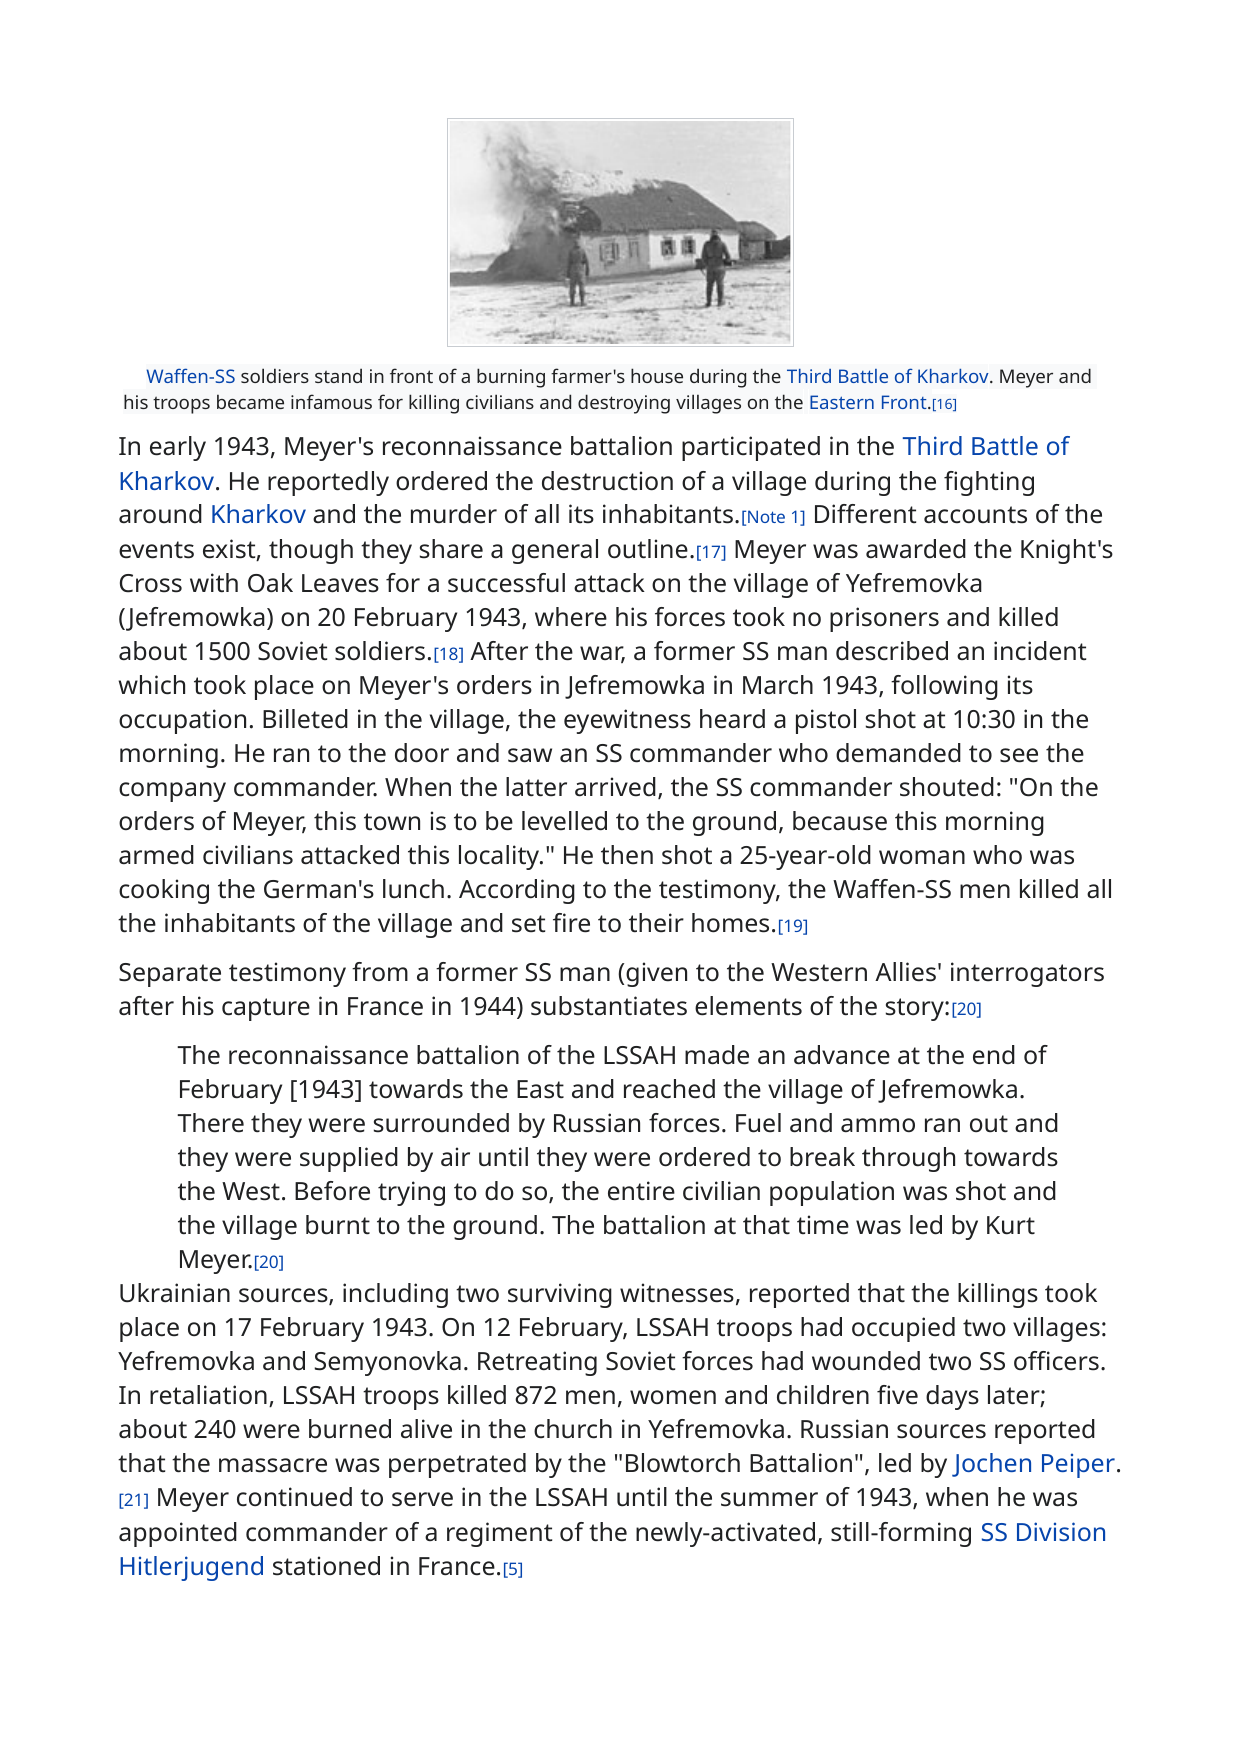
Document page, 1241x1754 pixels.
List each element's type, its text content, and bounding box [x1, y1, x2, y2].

text Ukrainian sources, including two surviving witnesses, reported that the killings took place on 17 February 1943. On 12 February, LSSAH troops had occupied two villages: Yefremovka and Semyonovka. Retreating Soviet forces had wounded two SS officers. In retaliation, LSSAH troops killed 872 men, women and children five days later; about 240 were burned alive in the church in Yefremovka. Russian sources reported that the massacre was perpetrated by the "Blowtorch Battalion", led by Jochen Peiper.[21] Meyer continued to serve in the LSSAH until the summer of 1943, when he was appointed commander of a regiment of the newly-activated, still-forming SS Division Hitlerjugend stationed in France.[5] [118, 1276, 1122, 1582]
text Separate testimony from a former SS man (given to the Western Allies' interrogators after his capture in France in 1944) substantiates elements of the story:[20] [118, 954, 1122, 1023]
picture [449, 121, 791, 344]
text Waffen-SS soldiers stand in front of a burning farmer's house during the Third Battle of Kharkov. Meyer and his troops became infamous for killing civilians and destroying villages on the Eastern Front.[16] [123, 363, 1122, 414]
text The reconnaissance battalion of the LSSAH made an advance at the end of February [1943] towards the East and reached the village of Jefremowka. There they were surrounded by Russian forces. Fuel and ammo ran out and they were supplied by air until they were ordered to break through towards the West. Before trying to do so, the entire civilian population was shot and the village burnt to the ground. The battalion at that time was led by Kurt Meyer.[20] [177, 1037, 1063, 1276]
text In early 1943, Meyer's reconnaissance battalion participated in the Third Battle of Kharkov. He reportedly ordered the destruction of a village during the fighting around Kharkov and the murder of all its inhabitants.[Note 1] Different accounts of the events exist, though they share a general outline.[17] Meyer was awarded the Knight's Cross with Oak Leaves for a successful attack on the village of Yefremovka (Jefremowka) on 20 February 1943, where his forces took no prisoners and killed about 1500 Soviet soldiers.[18] After the war, a former SS man described an incident which took place on Meyer's orders in Jefremowka in March 1943, following its occupation. Billeted in the village, the eyewitness heard a pistol shot at 10:30 in the morning. He ran to the door and saw an SS commander who demanded to see the company commander. When the latter arrived, the SS commander shouted: "On the orders of Meyer, this town is to be levelled to the ground, because this morning armed civilians attacked this locality." He then shot a 25-year-old woman who was cooking the German's lunch. According to the testimony, the Waffen-SS men killed all the inhabitants of the village and set fire to their homes.[19] [118, 429, 1122, 940]
